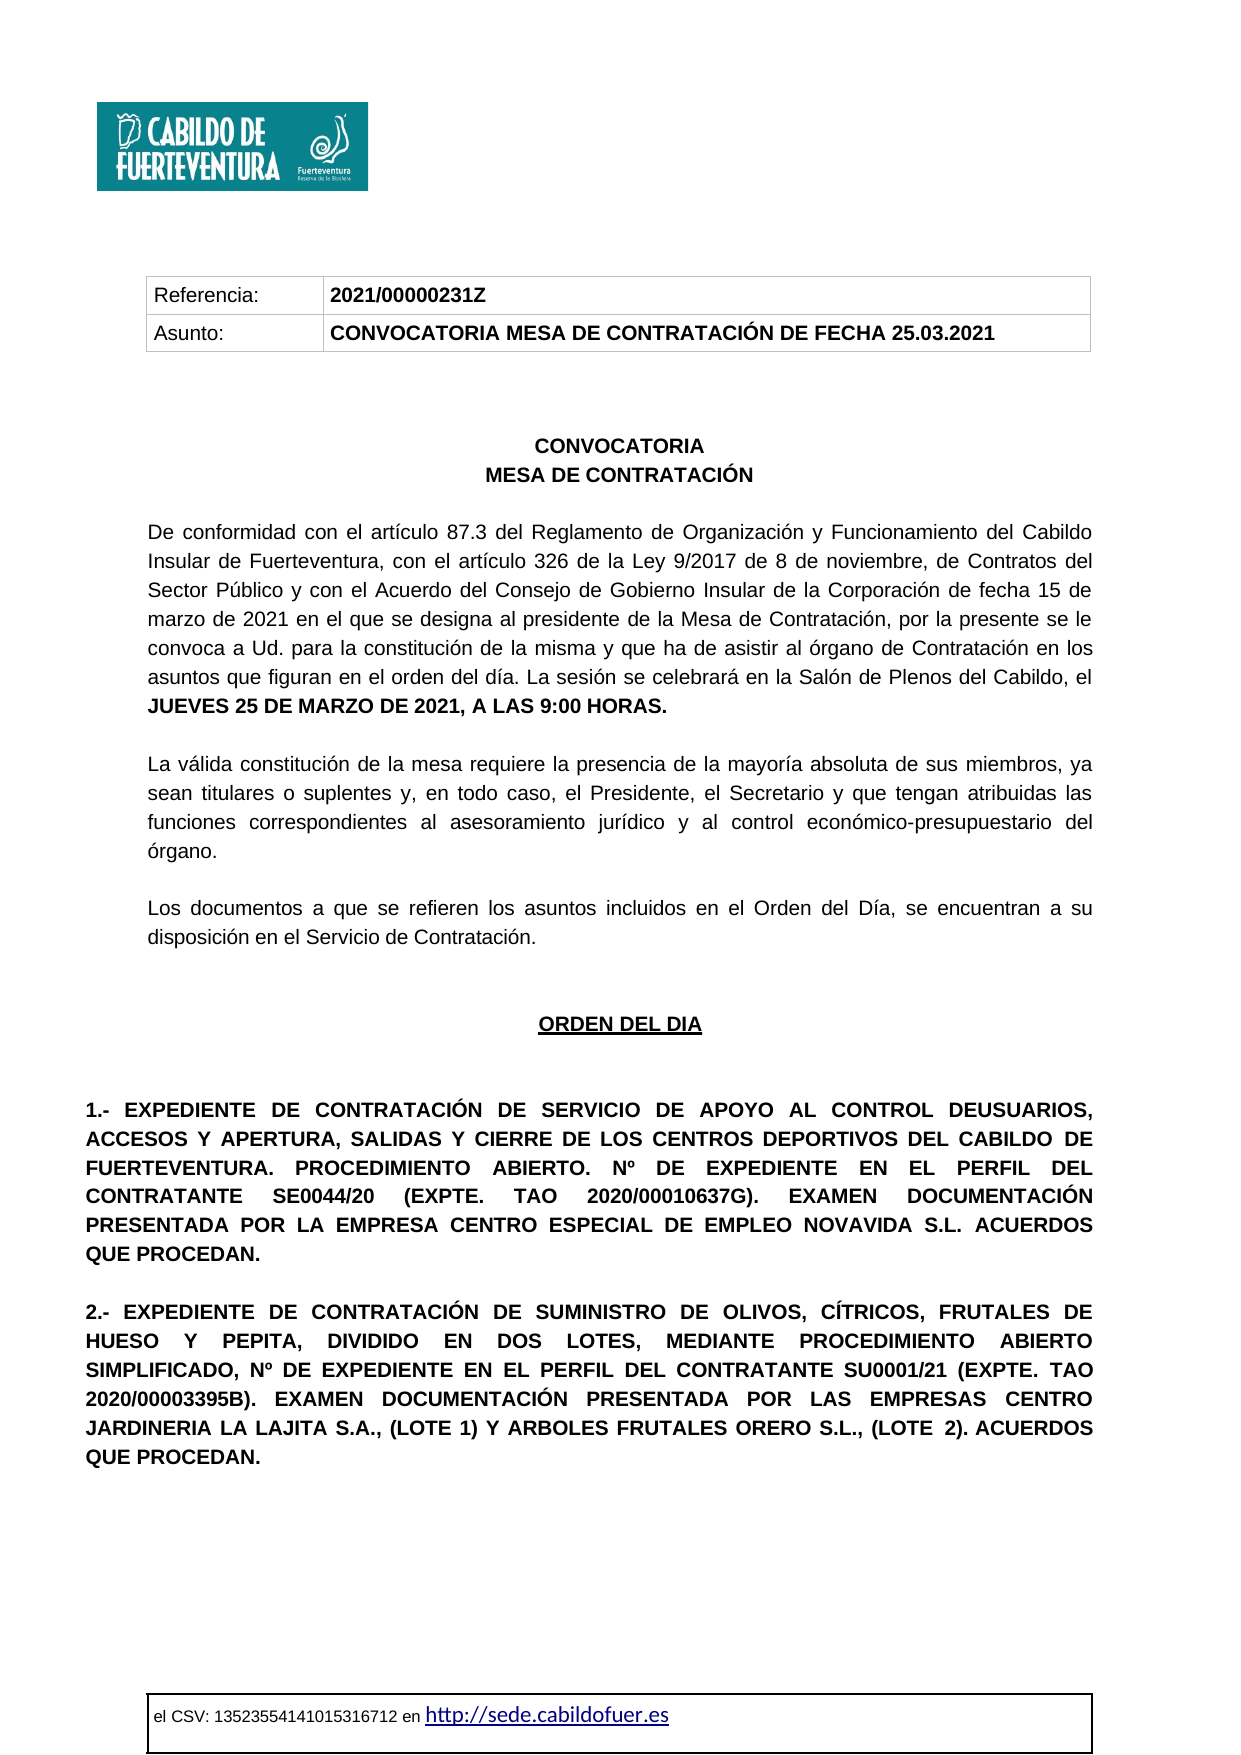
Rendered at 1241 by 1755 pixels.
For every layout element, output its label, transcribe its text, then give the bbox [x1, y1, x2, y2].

text CONVOCATORIA MESA DE CONTRATACIÓN [485, 434, 763, 487]
table_header 2021/00000231Z [324, 277, 1090, 313]
text 1.- EXPEDIENTE DE CONTRATACIÓN DE SERVICIO DE APOYO AL CONTROL DEUSUARIOS, ACCESOS Y APERTURA, SALIDAS Y CIERRE DE LOS CENTROS DEPORTIVOS DEL CABILDO DE FUERTEVENTURA. PROCEDIMIENTO ABIERTO. Nº DE EXPEDIENTE EN EL PERFIL DEL CONTRATANTE SE0044/20 (EXPTE. TAO 2020/00010637G). EXAMEN DOCUMENTACIÓN PRESENTADA POR LA EMPRESA CENTRO ESPECIAL DE EMPLEO NOVAVIDA S.L. ACUERDOS QUE PROCEDAN. [85, 1097, 1093, 1266]
table_cell Asunto: [147, 315, 323, 351]
table_cell CONVOCATORIA MESA DE CONTRATACIÓN DE FECHA 25.03.2021 [324, 315, 1090, 351]
text La válida constitución de la mesa requiere la presencia de la mayoría absoluta de sus miembros, ya sean titulares o suplentes y, en todo caso, el Presidente, el Secretario y que tengan atribuidas las funciones correspondientes al asesoramiento jurídico y al control económico-presupuestario del órgano. [147, 752, 1093, 862]
text De conformidad con el artículo 87.3 del Reglamento de Organización y Funcionamiento del Cabildo Insular de Fuerteventura, con el artículo 326 de la Ley 9/2017 de 8 de noviembre, de Contratos del Sector Público y con el Acuerdo del Consejo de Gobierno Insular de la Corporación de fecha 15 de marzo de 2021 en el que se designa al presidente de la Mesa de Contratación, por la presente se le convoca a Ud. para la constitución de la misma y que ha de asistir al órgano de Contratación en los asuntos que figuran en el orden del día. La sesión se celebrará en la Salón de Plenos del Cabildo, el JUEVES 25 DE MARZO DE 2021, A LAS 9:00 HORAS. [147, 520, 1093, 718]
text ORDEN DEL DIA [133, 1011, 1107, 1035]
text Los documentos a que se refieren los asuntos incluidos en el Orden del Día, se encuentran a su disposición en el Servicio de Contratación. [147, 896, 1093, 949]
text 2.- EXPEDIENTE DE CONTRATACIÓN DE SUMINISTRO DE OLIVOS, CÍTRICOS, FRUTALES DE HUESO Y PEPITA, DIVIDIDO EN DOS LOTES, MEDIANTE PROCEDIMIENTO ABIERTO SIMPLIFICADO, Nº DE EXPEDIENTE EN EL PERFIL DEL CONTRATANTE SU0001/21 (EXPTE. TAO 2020/00003395B). EXAMEN DOCUMENTACIÓN PRESENTADA POR LAS EMPRESAS CENTRO JARDINERIA LA LAJITA S.A., (LOTE 1) Y ARBOLES FRUTALES ORERO S.L., (LOTE 2). ACUERDOS QUE PROCEDAN. [85, 1300, 1093, 1469]
table_header Referencia: [147, 277, 323, 313]
